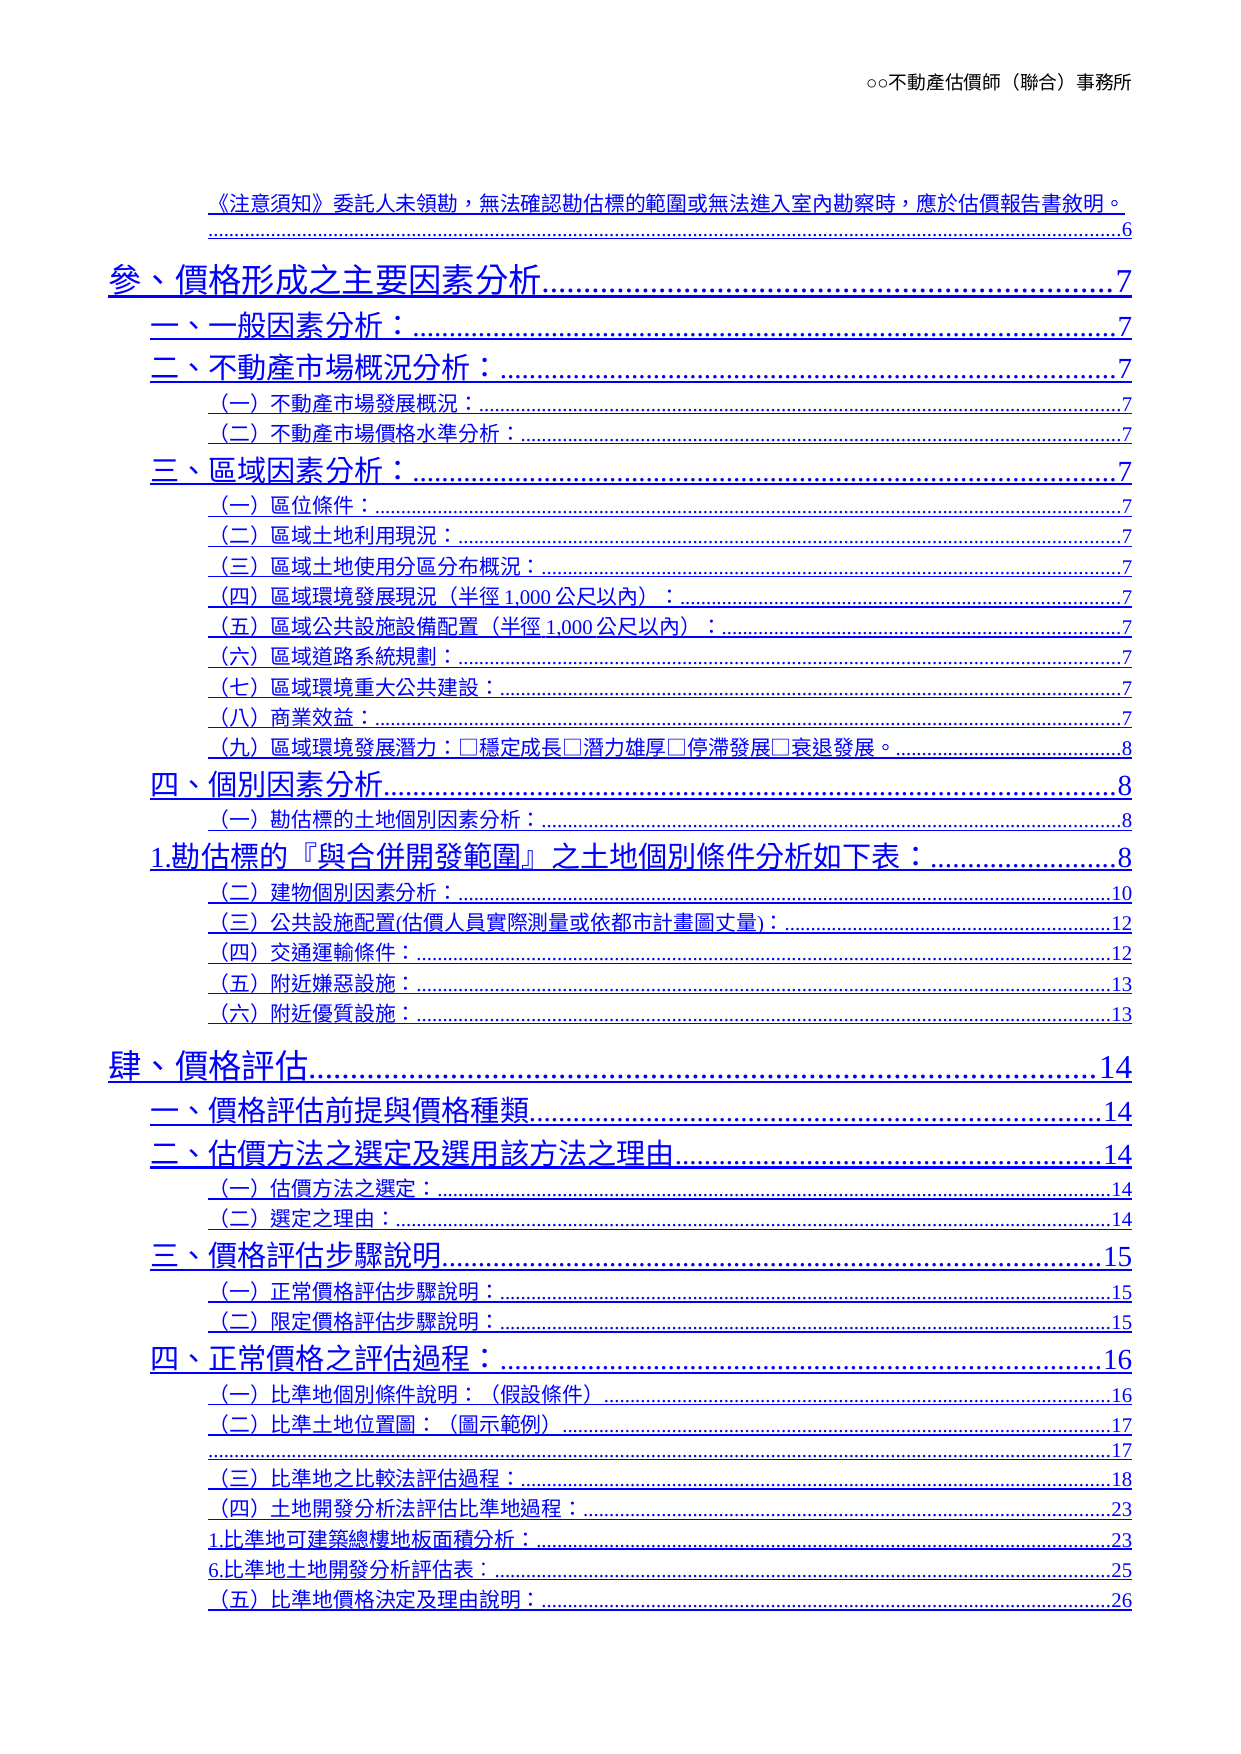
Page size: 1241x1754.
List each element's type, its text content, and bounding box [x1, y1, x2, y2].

text [150, 1271, 1132, 1275]
text （二）建物個別因素分析： 10 [208, 876, 1132, 902]
text （一）比準地個別條件說明：（假設條件） 16 [208, 1378, 1132, 1404]
text （二）選定之理由： 14 [208, 1203, 1132, 1229]
text 三、價格評估步驟說明 15 [150, 1233, 1132, 1269]
text 二、估價方法之選定及選用該方法之理由 14 [150, 1130, 1132, 1166]
text （一）區位條件： 7 [208, 489, 1132, 516]
text 6.比準地土地開發分析評估表︰ 25 [208, 1553, 1132, 1579]
text （一）勘估標的土地個別因素分析： 8 [208, 804, 1132, 830]
text 二、不動產市場概況分析： 7 [150, 344, 1132, 381]
text （五）附近嫌惡設施： 13 [208, 967, 1132, 993]
text [150, 485, 1132, 489]
text （三）區域土地使用分區分布概況： 7 [208, 550, 1132, 576]
text [150, 1374, 1132, 1378]
text [150, 871, 1132, 876]
text （二）區域土地利用現況： 7 [208, 520, 1132, 546]
text （一）估價方法之選定： 14 [208, 1172, 1132, 1198]
text （二）不動產市場價格水準分析： 7 [208, 417, 1132, 443]
text 一、一般因素分析： 7 [150, 302, 1132, 338]
text （七）區域環境重大公共建設： 7 [208, 671, 1132, 697]
text [150, 383, 1132, 387]
text （一）不動產市場發展概況： 7 [208, 387, 1132, 413]
text 肆、價格評估 14 [108, 1040, 1132, 1081]
text 《注意須知》委託人未領勘，無法確認勘估標的範圍或無法進入室內勘察時，應於估價報告書敘明。 6 [208, 187, 1132, 238]
text [150, 1126, 1132, 1130]
text 四、正常價格之評估過程： 16 [150, 1336, 1132, 1372]
text （五）區域公共設施設備配置（半徑1,000公尺以內）： 7 [208, 610, 1132, 636]
text （三）比準地之比較法評估過程： 18 [208, 1462, 1132, 1488]
text （六）區域道路系統規劃： 7 [208, 641, 1132, 667]
text （九）區域環境發展潛力：□穩定成長□潛力雄厚□停滯發展□衰退發展。 8 [208, 731, 1132, 757]
text （四）交通運輸條件： 12 [208, 937, 1132, 963]
text （三）公共設施配置(估價人員實際測量或依都市計畫圖丈量)： 12 [208, 906, 1132, 932]
text （四）區域環境發展現況（半徑1,000公尺以內）： 7 [208, 580, 1132, 606]
text 四、個別因素分析 8 [150, 761, 1132, 798]
text 1.勘估標的『與合併開發範圍』之土地個別條件分析如下表： 8 [150, 834, 1132, 869]
text （六）附近優質設施： 13 [208, 997, 1132, 1023]
text [108, 298, 1132, 302]
text （五）比準地價格決定及理由說明： 26 [208, 1583, 1132, 1609]
text （二）限定價格評估步驟說明： 15 [208, 1305, 1132, 1331]
text 一、價格評估前提與價格種類 14 [150, 1088, 1132, 1124]
text （二）比準土地位置圖：（圖示範例） 17 [208, 1408, 1132, 1434]
text [150, 340, 1132, 344]
text 三、區域因素分析： 7 [150, 447, 1132, 483]
text 17 [208, 1438, 1132, 1459]
text （八）商業效益： 7 [208, 701, 1132, 727]
text [150, 800, 1132, 804]
text 參、價格形成之主要因素分析 7 [108, 254, 1132, 295]
text 1.比準地可建築總樓地板面積分析： 23 [208, 1523, 1132, 1548]
text （四）土地開發分析法評估比準地過程： 23 [208, 1493, 1132, 1519]
text （一）正常價格評估步驟說明： 15 [208, 1275, 1132, 1301]
text [108, 1083, 1132, 1088]
